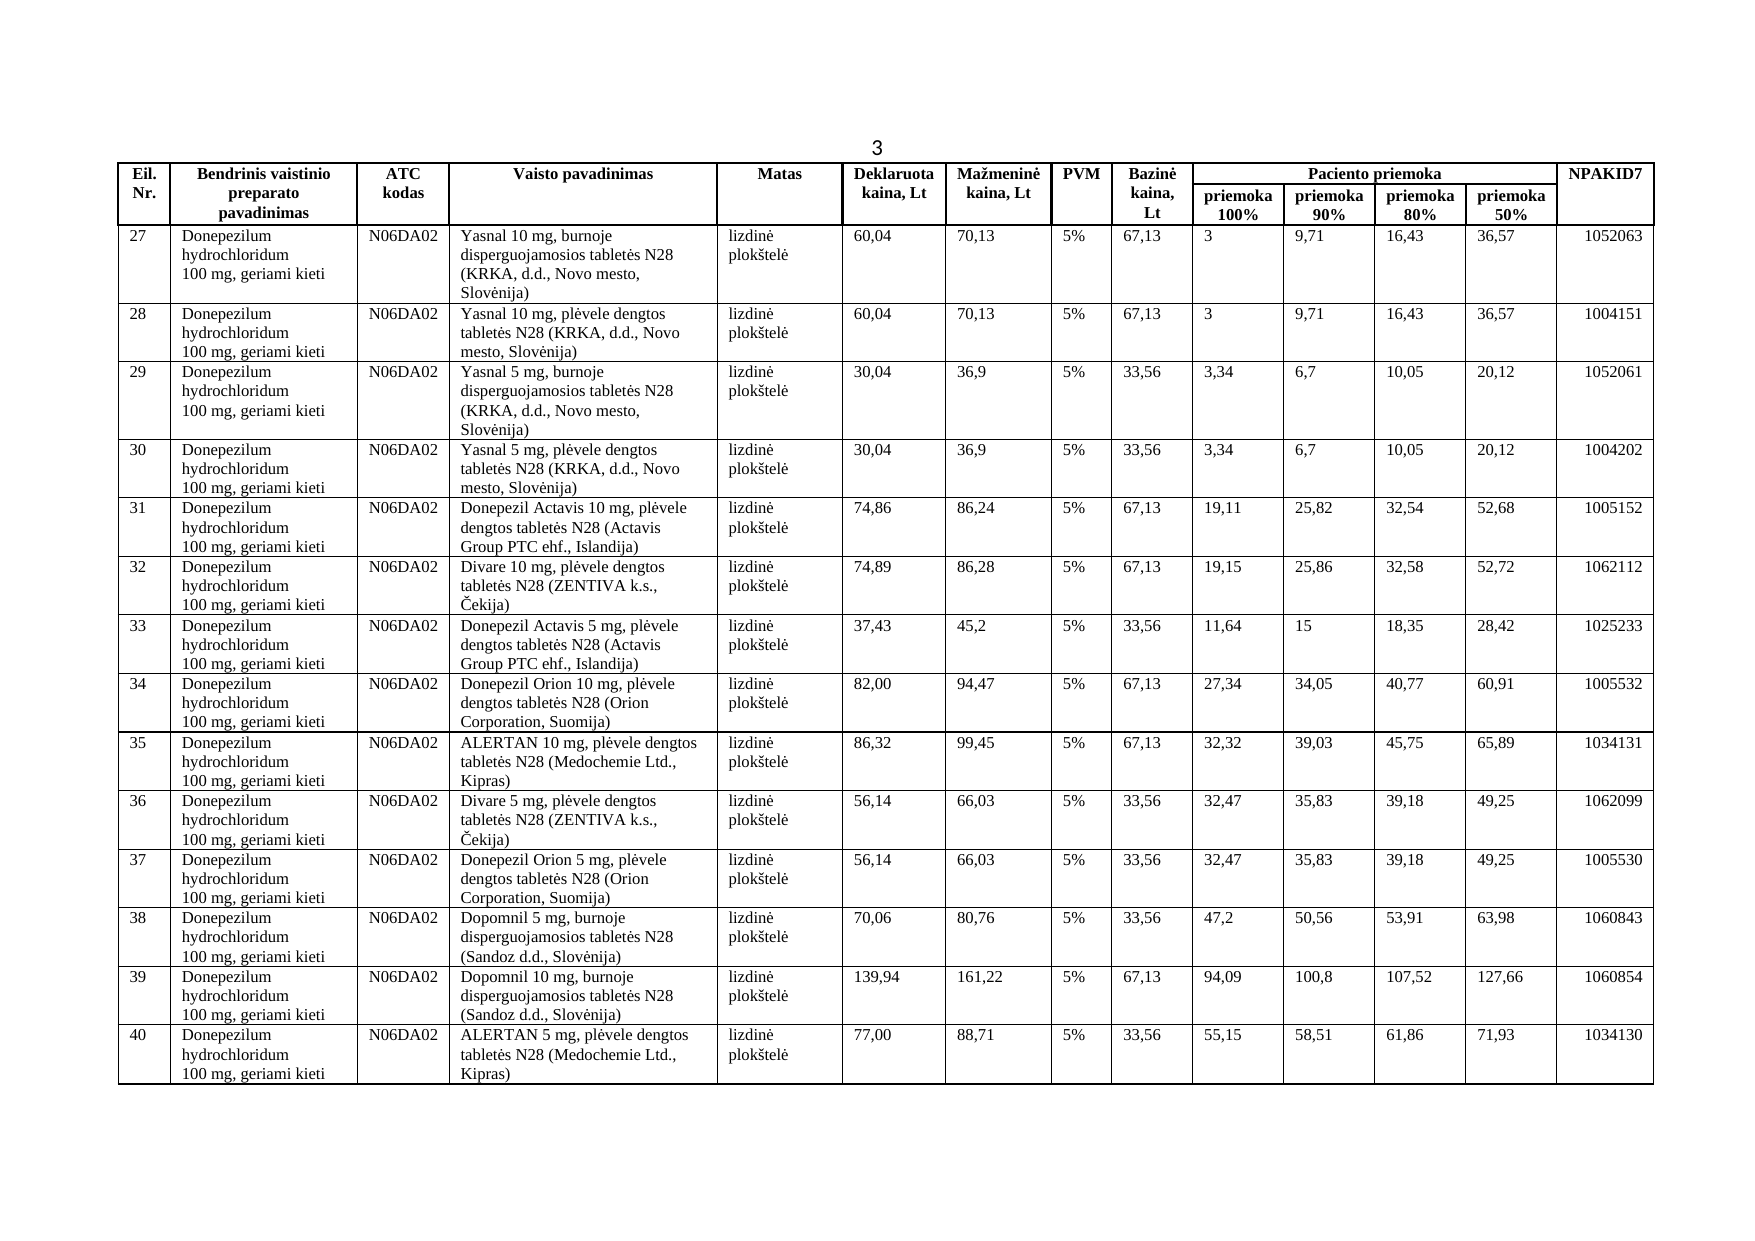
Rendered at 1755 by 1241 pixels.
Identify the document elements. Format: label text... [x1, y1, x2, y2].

table_cell 6,7 [1284, 440, 1374, 497]
table_cell 33,56 [1112, 791, 1192, 848]
table_cell 32,47 [1193, 850, 1283, 907]
table_header Deklaruota kaina, Lt [844, 164, 945, 224]
table_header ATC kodas [358, 164, 448, 224]
table_cell 20,12 [1466, 440, 1556, 497]
table_cell ALERTAN 5 mg, plėvele dengtos tabletės N28 (Medochemie Ltd., Kipras) [450, 1025, 717, 1083]
table_cell 49,25 [1466, 850, 1556, 907]
table_cell Donepezil Orion 10 mg, plėvele dengtos tabletės N28 (Orion Corporation, Suomija) [450, 674, 717, 731]
table_cell 67,13 [1112, 733, 1192, 790]
table_cell 37,43 [843, 615, 945, 673]
table_cell 32,54 [1375, 498, 1465, 556]
table_cell 33,56 [1112, 440, 1192, 497]
table_cell 16,43 [1375, 226, 1465, 302]
table_cell priemoka 50% [1467, 185, 1556, 224]
table_cell 1060843 [1557, 908, 1653, 966]
table_cell 1025233 [1557, 615, 1653, 673]
table_cell 1005530 [1557, 850, 1653, 907]
table_cell 3 [1193, 304, 1283, 361]
table_cell Donepezilum hydrochloridum 100 mg, geriami kieti [171, 615, 357, 673]
table_cell Donepezilum hydrochloridum 100 mg, geriami kieti [171, 362, 357, 439]
table_cell 58,51 [1284, 1025, 1374, 1083]
table_cell 28,42 [1466, 615, 1556, 673]
table_cell 1062099 [1557, 791, 1653, 848]
table_cell 25,86 [1284, 557, 1374, 614]
table_cell 67,13 [1112, 674, 1192, 731]
table_cell 67,13 [1112, 557, 1192, 614]
table_cell ALERTAN 10 mg, plėvele dengtos tabletės N28 (Medochemie Ltd., Kipras) [450, 733, 717, 790]
table_cell 40 [119, 1025, 170, 1083]
table_cell 1034131 [1557, 733, 1653, 790]
table_cell 36,57 [1466, 226, 1556, 302]
table_cell Yasnal 10 mg, burnoje disperguojamosios tabletės N28 (KRKA, d.d., Novo mesto, Slovėnija) [450, 226, 717, 302]
table_cell N06DA02 [358, 557, 449, 614]
table_cell 5% [1052, 1025, 1111, 1083]
table_cell 67,13 [1112, 226, 1192, 302]
table_cell 35 [119, 733, 170, 790]
table_cell 70,13 [946, 304, 1051, 361]
table_cell N06DA02 [358, 362, 449, 439]
table_cell 5% [1052, 908, 1111, 966]
table_cell 32,47 [1193, 791, 1283, 848]
table_cell N06DA02 [358, 850, 449, 907]
table_cell 28 [119, 304, 170, 361]
table_cell 88,71 [946, 1025, 1051, 1083]
table_cell 36,9 [946, 440, 1051, 497]
table_cell Donepezilum hydrochloridum 100 mg, geriami kieti [171, 733, 357, 790]
table_cell 32,58 [1375, 557, 1465, 614]
table_cell 5% [1052, 967, 1111, 1024]
table_cell 70,13 [946, 226, 1051, 302]
table_cell 27 [119, 226, 170, 302]
table_header Vaisto pavadinimas [450, 164, 716, 224]
table_cell 1004202 [1557, 440, 1653, 497]
table_cell Donepezilum hydrochloridum 100 mg, geriami kieti [171, 498, 357, 556]
table_cell lizdinė plokštelė [718, 791, 842, 848]
table_cell 82,00 [843, 674, 945, 731]
table_cell 39 [119, 967, 170, 1024]
table_cell N06DA02 [358, 226, 449, 302]
table_cell 32,32 [1193, 733, 1283, 790]
table_header Paciento priemoka [1194, 164, 1556, 183]
table_cell 33,56 [1112, 908, 1192, 966]
table_cell 10,05 [1375, 440, 1465, 497]
table_cell lizdinė plokštelė [718, 967, 842, 1024]
table_cell 5% [1052, 440, 1111, 497]
table_cell 56,14 [843, 791, 945, 848]
table_cell 33 [119, 615, 170, 673]
table_cell lizdinė plokštelė [718, 733, 842, 790]
table_cell 67,13 [1112, 304, 1192, 361]
table_cell 1005152 [1557, 498, 1653, 556]
table_cell lizdinė plokštelė [718, 674, 842, 731]
table_cell 45,2 [946, 615, 1051, 673]
table_cell 39,03 [1284, 733, 1374, 790]
table_cell lizdinė plokštelė [718, 304, 842, 361]
table_cell lizdinė plokštelė [718, 850, 842, 907]
table_cell 60,04 [843, 304, 945, 361]
table_cell 86,32 [843, 733, 945, 790]
table_cell N06DA02 [358, 1025, 449, 1083]
table_cell 15 [1284, 615, 1374, 673]
table_cell 86,28 [946, 557, 1051, 614]
table_cell 27,34 [1193, 674, 1283, 731]
table_cell 67,13 [1112, 967, 1192, 1024]
table_cell 99,45 [946, 733, 1051, 790]
table_cell lizdinė plokštelė [718, 908, 842, 966]
table_cell 5% [1052, 733, 1111, 790]
table_cell 5% [1052, 674, 1111, 731]
table_cell Donepezilum hydrochloridum 100 mg, geriami kieti [171, 226, 357, 302]
table_cell Dopomnil 5 mg, burnoje disperguojamosios tabletės N28 (Sandoz d.d., Slovėnija) [450, 908, 717, 966]
table_cell 52,72 [1466, 557, 1556, 614]
table_cell 1062112 [1557, 557, 1653, 614]
table_cell 30,04 [843, 362, 945, 439]
table_header Eil. Nr. [119, 164, 169, 224]
table_cell 50,56 [1284, 908, 1374, 966]
table_cell Donepezilum hydrochloridum 100 mg, geriami kieti [171, 908, 357, 966]
table_cell 45,75 [1375, 733, 1465, 790]
table_cell Donepezilum hydrochloridum 100 mg, geriami kieti [171, 967, 357, 1024]
table_cell 107,52 [1375, 967, 1465, 1024]
table_cell Donepezilum hydrochloridum 100 mg, geriami kieti [171, 850, 357, 907]
table_cell 30,04 [843, 440, 945, 497]
table_cell 5% [1052, 791, 1111, 848]
table_cell Donepezilum hydrochloridum 100 mg, geriami kieti [171, 557, 357, 614]
table_cell lizdinė plokštelė [718, 557, 842, 614]
table_cell N06DA02 [358, 440, 449, 497]
table_cell 1052063 [1557, 226, 1653, 302]
table_cell 74,89 [843, 557, 945, 614]
table_cell 9,71 [1284, 226, 1374, 302]
table_cell 86,24 [946, 498, 1051, 556]
table_cell 32 [119, 557, 170, 614]
table_cell 3 [1193, 226, 1283, 302]
table_cell 37 [119, 850, 170, 907]
table_cell lizdinė plokštelė [718, 498, 842, 556]
table_cell 1004151 [1557, 304, 1653, 361]
table_cell 53,91 [1375, 908, 1465, 966]
table_cell Donepezil Orion 5 mg, plėvele dengtos tabletės N28 (Orion Corporation, Suomija) [450, 850, 717, 907]
table_cell 19,11 [1193, 498, 1283, 556]
table_cell 10,05 [1375, 362, 1465, 439]
table_cell 33,56 [1112, 615, 1192, 673]
table_header Bazinė kaina, Lt [1113, 164, 1192, 224]
table_cell 61,86 [1375, 1025, 1465, 1083]
table_cell N06DA02 [358, 674, 449, 731]
table_cell N06DA02 [358, 791, 449, 848]
table_cell Donepezilum hydrochloridum 100 mg, geriami kieti [171, 674, 357, 731]
table_cell lizdinė plokštelė [718, 226, 842, 302]
table_cell 31 [119, 498, 170, 556]
table_cell Divare 5 mg, plėvele dengtos tabletės N28 (ZENTIVA k.s., Čekija) [450, 791, 717, 848]
table_cell Donepezilum hydrochloridum 100 mg, geriami kieti [171, 440, 357, 497]
table_cell 34 [119, 674, 170, 731]
table_cell 70,06 [843, 908, 945, 966]
table_cell 63,98 [1466, 908, 1556, 966]
table_cell 5% [1052, 226, 1111, 302]
table_cell 47,2 [1193, 908, 1283, 966]
table_cell 3,34 [1193, 440, 1283, 497]
table_cell 20,12 [1466, 362, 1556, 439]
table_cell Divare 10 mg, plėvele dengtos tabletės N28 (ZENTIVA k.s., Čekija) [450, 557, 717, 614]
table_cell 35,83 [1284, 791, 1374, 848]
table_cell 5% [1052, 850, 1111, 907]
table_cell lizdinė plokštelė [718, 362, 842, 439]
table_cell lizdinė plokštelė [718, 615, 842, 673]
table_cell 94,47 [946, 674, 1051, 731]
table_cell 100,8 [1284, 967, 1374, 1024]
table_cell 1060854 [1557, 967, 1653, 1024]
table_cell 56,14 [843, 850, 945, 907]
table_cell Donepezilum hydrochloridum 100 mg, geriami kieti [171, 304, 357, 361]
table_header Mažmeninė kaina, Lt [947, 164, 1050, 224]
table_cell 1034130 [1557, 1025, 1653, 1083]
table_cell 65,89 [1466, 733, 1556, 790]
table_cell Donepezil Actavis 5 mg, plėvele dengtos tabletės N28 (Actavis Group PTC ehf., Islandija) [450, 615, 717, 673]
table_cell 60,91 [1466, 674, 1556, 731]
table_cell 127,66 [1466, 967, 1556, 1024]
table_cell 66,03 [946, 850, 1051, 907]
table_cell lizdinė plokštelė [718, 1025, 842, 1083]
table_cell N06DA02 [358, 733, 449, 790]
table_cell N06DA02 [358, 967, 449, 1024]
table_cell 11,64 [1193, 615, 1283, 673]
table_cell priemoka 80% [1376, 185, 1465, 224]
table_header NPAKID7 [1558, 164, 1653, 224]
table_cell 77,00 [843, 1025, 945, 1083]
table_cell 49,25 [1466, 791, 1556, 848]
table_cell 5% [1052, 615, 1111, 673]
table_cell Yasnal 5 mg, burnoje disperguojamosios tabletės N28 (KRKA, d.d., Novo mesto, Slovėnija) [450, 362, 717, 439]
table_cell 94,09 [1193, 967, 1283, 1024]
table_cell 1005532 [1557, 674, 1653, 731]
table_cell N06DA02 [358, 498, 449, 556]
table_cell Dopomnil 10 mg, burnoje disperguojamosios tabletės N28 (Sandoz d.d., Slovėnija) [450, 967, 717, 1024]
table_cell 35,83 [1284, 850, 1374, 907]
table_cell 34,05 [1284, 674, 1374, 731]
table_cell 5% [1052, 362, 1111, 439]
table_cell 6,7 [1284, 362, 1374, 439]
table_cell 36 [119, 791, 170, 848]
table_cell N06DA02 [358, 615, 449, 673]
table_header Matas [718, 164, 841, 224]
table_cell lizdinė plokštelė [718, 440, 842, 497]
table_cell 38 [119, 908, 170, 966]
table_cell 3,34 [1193, 362, 1283, 439]
table_cell 1052061 [1557, 362, 1653, 439]
table_cell 39,18 [1375, 850, 1465, 907]
table_cell 39,18 [1375, 791, 1465, 848]
table_cell 5% [1052, 498, 1111, 556]
table_cell 30 [119, 440, 170, 497]
table_header PVM [1053, 164, 1111, 224]
table_cell 52,68 [1466, 498, 1556, 556]
table_header Bendrinis vaistinio preparato pavadinimas [171, 164, 356, 224]
table_cell 74,86 [843, 498, 945, 556]
table_cell N06DA02 [358, 908, 449, 966]
table_cell 40,77 [1375, 674, 1465, 731]
table_cell 55,15 [1193, 1025, 1283, 1083]
table_cell Donepezil Actavis 10 mg, plėvele dengtos tabletės N28 (Actavis Group PTC ehf., Islandija) [450, 498, 717, 556]
table_cell 36,57 [1466, 304, 1556, 361]
table_cell 5% [1052, 557, 1111, 614]
table_cell priemoka 90% [1285, 185, 1374, 224]
table_cell 33,56 [1112, 850, 1192, 907]
table_cell 33,56 [1112, 1025, 1192, 1083]
table_cell 16,43 [1375, 304, 1465, 361]
table_cell 5% [1052, 304, 1111, 361]
table_cell Yasnal 10 mg, plėvele dengtos tabletės N28 (KRKA, d.d., Novo mesto, Slovėnija) [450, 304, 717, 361]
table_cell 9,71 [1284, 304, 1374, 361]
table_cell 18,35 [1375, 615, 1465, 673]
table_cell 71,93 [1466, 1025, 1556, 1083]
table_cell 139,94 [843, 967, 945, 1024]
table_cell 60,04 [843, 226, 945, 302]
table_cell 29 [119, 362, 170, 439]
table_cell N06DA02 [358, 304, 449, 361]
table_cell 33,56 [1112, 362, 1192, 439]
table_cell 161,22 [946, 967, 1051, 1024]
table_cell Donepezilum hydrochloridum 100 mg, geriami kieti [171, 1025, 357, 1083]
table_cell 25,82 [1284, 498, 1374, 556]
table_cell Yasnal 5 mg, plėvele dengtos tabletės N28 (KRKA, d.d., Novo mesto, Slovėnija) [450, 440, 717, 497]
table_cell 66,03 [946, 791, 1051, 848]
table_cell Donepezilum hydrochloridum 100 mg, geriami kieti [171, 791, 357, 848]
table_cell 80,76 [946, 908, 1051, 966]
table_cell 67,13 [1112, 498, 1192, 556]
table_cell 36,9 [946, 362, 1051, 439]
table_cell 19,15 [1193, 557, 1283, 614]
table_cell priemoka 100% [1194, 185, 1283, 224]
